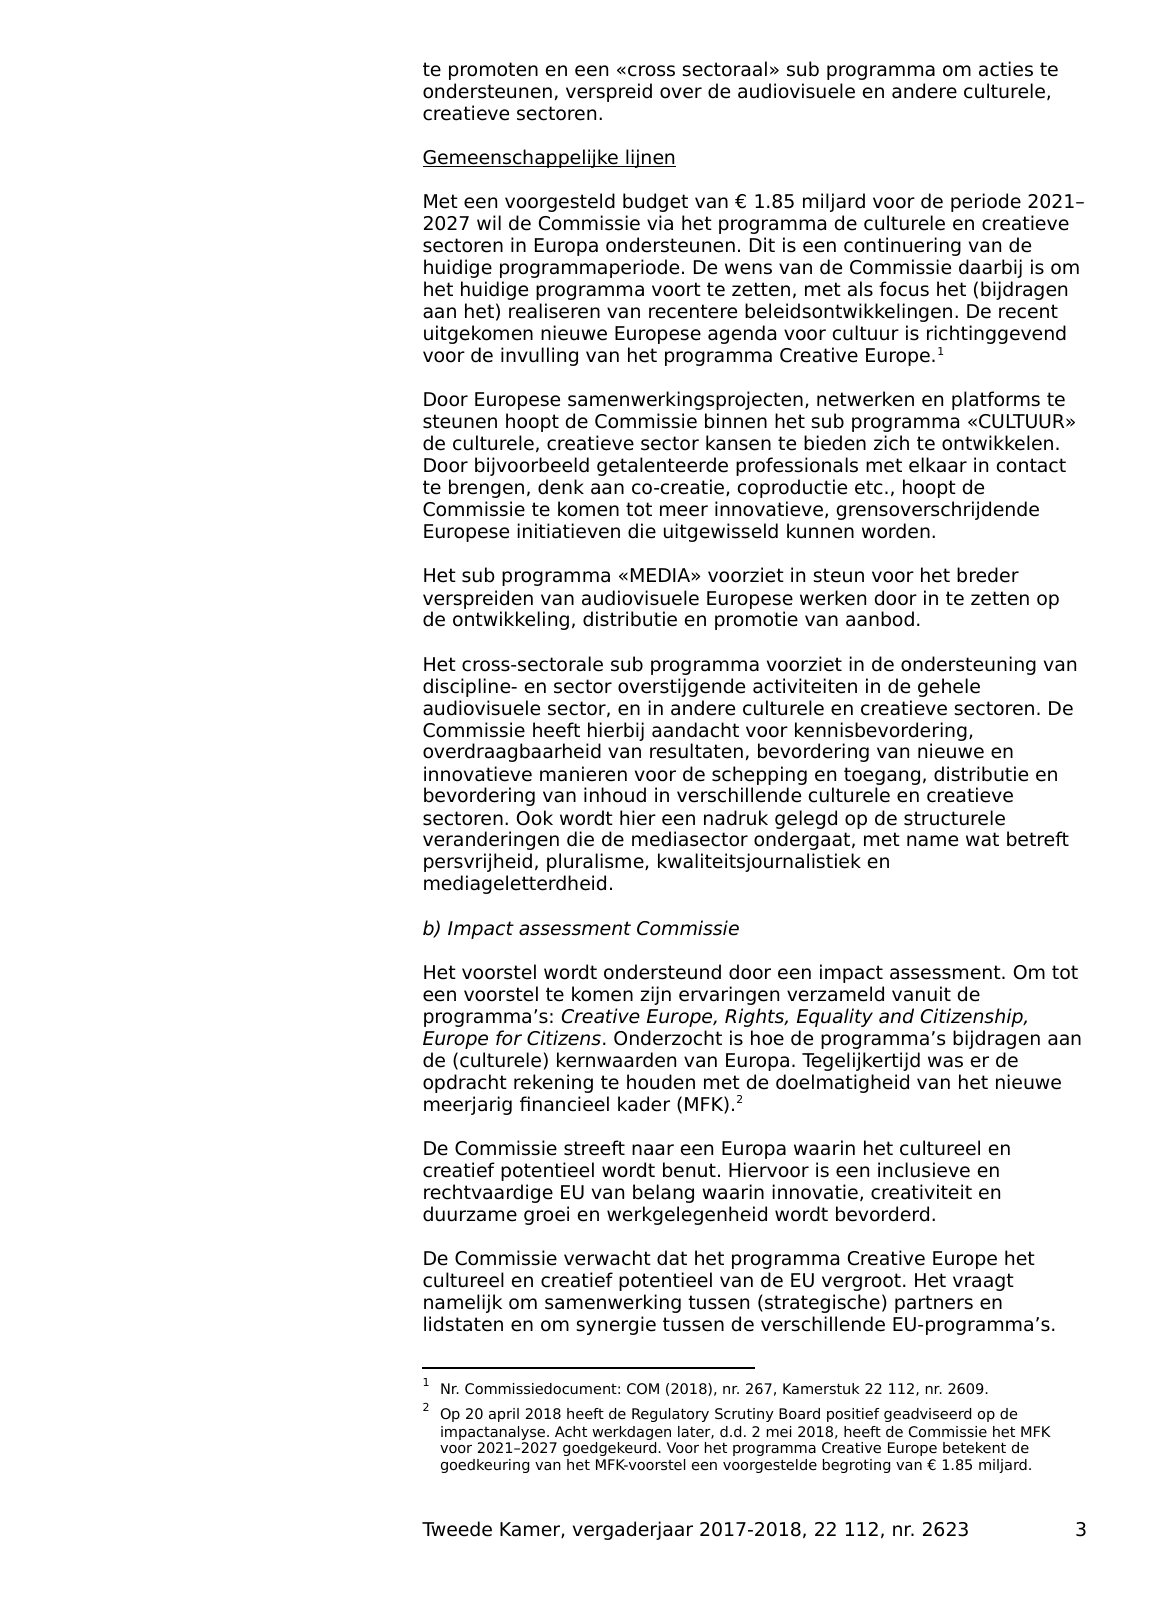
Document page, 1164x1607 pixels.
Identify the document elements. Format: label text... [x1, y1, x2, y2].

subtitle Gemeenschappelijke lijnen [422, 147, 1087, 169]
text De Commissie streeft naar een Europa waarin het cultureel en creatief potentieel wordt benut. Hiervoor is een inclusieve en rechtvaardige EU van belang waarin innovatie, creativiteit en duurzame groei en werkgelegenheid wordt bevorderd. [422, 1138, 1087, 1226]
text Op 20 april 2018 heeft de Regulatory Scrutiny Board positief geadviseerd op de impactanalyse. Acht werkdagen later, d.d. 2 mei 2018, heeft de Commissie het MFK voor 2021–2027 goedgekeurd. Voor het programma Creative Europe betekent de goedkeuring van het MFK-voorstel een voorgestelde begroting van € 1.85 miljard. [422, 1402, 1087, 1474]
text Door Europese samenwerkingsprojecten, netwerken en platforms te steunen hoopt de Commissie binnen het sub programma «CULTUUR» de culturele, creatieve sector kansen te bieden zich te ontwikkelen. Door bijvoorbeeld getalenteerde professionals met elkaar in contact te brengen, denk aan co-creatie, coproductie etc., hoopt de Commissie te komen tot meer innovatieve, grensoverschrijdende Europese initiatieven die uitgewisseld kunnen worden. [422, 389, 1087, 543]
text Het voorstel wordt ondersteund door een impact assessment. Om tot een voorstel te komen zijn ervaringen verzameld vanuit de programma’s: Creative Europe, Rights, Equality and Citizenship, Europe for Citizens. Onderzocht is hoe de programma’s bijdragen aan de (culturele) kernwaarden van Europa. Tegelijkertijd was er de opdracht rekening te houden met de doelmatigheid van het nieuwe meerjarig financieel kader (MFK). [422, 962, 1087, 1116]
text Het sub programma «MEDIA» voorziet in steun voor het breder verspreiden van audiovisuele Europese werken door in te zetten op de ontwikkeling, distributie en promotie van aanbod. [422, 565, 1087, 631]
text Het cross-sectorale sub programma voorziet in de ondersteuning van discipline- en sector overstijgende activiteiten in de gehele audiovisuele sector, en in andere culturele en creatieve sectoren. De Commissie heeft hierbij aandacht voor kennisbevordering, overdraagbaarheid van resultaten, bevordering van nieuwe en innovatieve manieren voor de schepping en toegang, distributie en bevordering van inhoud in verschillende culturele en creatieve sectoren. Ook wordt hier een nadruk gelegd op de structurele veranderingen die de mediasector ondergaat, met name wat betreft persvrijheid, pluralisme, kwaliteitsjournalistiek en mediageletterdheid. [422, 653, 1087, 895]
subtitle b) Impact assessment Commissie [422, 917, 1087, 939]
text Nr. Commissiedocument: COM (2018), nr. 267, Kamerstuk 22 112, nr. 2609. [422, 1377, 1087, 1399]
text te promoten en een «cross sectoraal» sub programma om acties te ondersteunen, verspreid over de audiovisuele en andere culturele, creatieve sectoren. [422, 59, 1087, 125]
text De Commissie verwacht dat het programma Creative Europe het cultureel en creatief potentieel van de EU vergroot. Het vraagt namelijk om samenwerking tussen (strategische) partners en lidstaten en om synergie tussen de verschillende EU-programma’s. [422, 1248, 1087, 1336]
text Met een voorgesteld budget van € 1.85 miljard voor de periode 2021–2027 wil de Commissie via het programma de culturele en creatieve sectoren in Europa ondersteunen. Dit is een continuering van de huidige programmaperiode. De wens van de Commissie daarbij is om het huidige programma voort te zetten, met als focus het (bijdragen aan het) realiseren van recentere beleidsontwikkelingen. De recent uitgekomen nieuwe Europese agenda voor cultuur is richtinggevend voor de invulling van het programma Creative Europe. [422, 191, 1087, 367]
